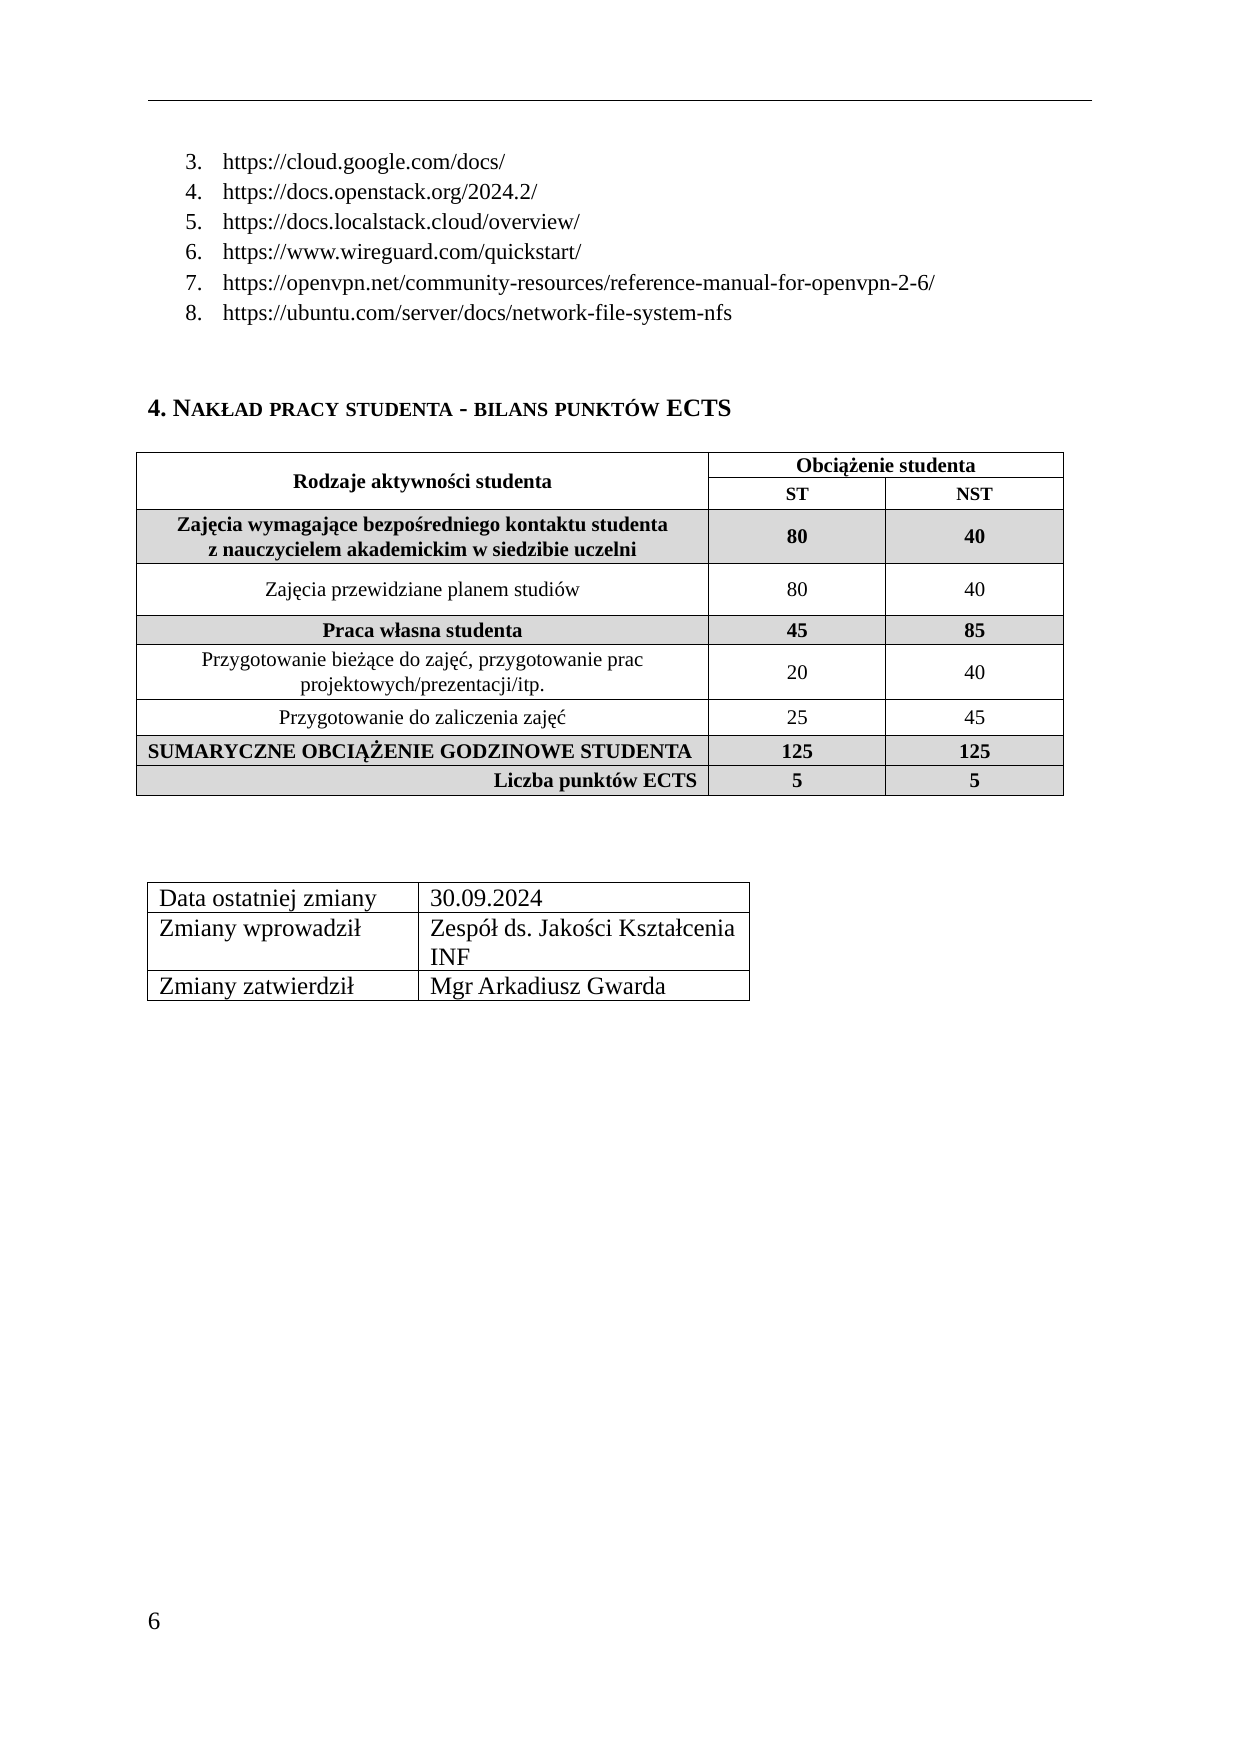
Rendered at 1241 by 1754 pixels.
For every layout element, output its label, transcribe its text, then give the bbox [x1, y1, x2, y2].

text 4. Nakład pracy studenta - bilans punktów ECTS [148, 393, 1092, 422]
table_cell Zmiany wprowadził [148, 913, 418, 970]
table_cell 25 [709, 700, 885, 735]
table_cell 40 [886, 510, 1063, 563]
table_cell 45 [709, 616, 885, 644]
table_cell 45 [886, 700, 1063, 735]
list https://docs.openstack.org/2024.2/ [185, 178, 1092, 204]
table_cell Liczba punktów ECTS [137, 766, 708, 795]
list https://docs.localstack.cloud/overview/ [185, 208, 1092, 234]
table_cell Zmiany zatwierdził [148, 971, 418, 1000]
list https://www.wireguard.com/quickstart/ [185, 238, 1092, 265]
table_cell Przygotowanie bieżące do zajęć, przygotowanie prac projektowych/prezentacji/itp. [137, 645, 708, 698]
table_cell 20 [709, 645, 885, 698]
table_header Data ostatniej zmiany [148, 883, 418, 912]
table_header Obciążenie studenta [709, 453, 1063, 477]
table_cell Mgr Arkadiusz Gwarda [419, 971, 749, 1000]
table_header 30.09.2024 [419, 883, 749, 912]
table_cell 85 [886, 616, 1063, 644]
table_cell 5 [709, 766, 885, 795]
table_cell 40 [886, 645, 1063, 698]
table_cell 125 [886, 736, 1063, 765]
table_cell NST [886, 478, 1063, 509]
table_cell Zespół ds. Jakości Kształcenia INF [419, 913, 749, 970]
table_cell 5 [886, 766, 1063, 795]
table_cell Zajęcia wymagające bezpośredniego kontaktu studenta z nauczycielem akademickim w siedzibie uczelni [137, 510, 708, 563]
table_cell 80 [709, 564, 885, 614]
table_cell Praca własna studenta [137, 616, 708, 644]
table_cell SUMARYCZNE OBCIĄŻENIE GODZINOWE STUDENTA [137, 736, 708, 765]
table_cell 125 [709, 736, 885, 765]
table_cell ST [709, 478, 885, 509]
table_cell Przygotowanie do zaliczenia zajęć [137, 700, 708, 735]
list https://ubuntu.com/server/docs/network-file-system-nfs [185, 299, 1092, 325]
list https://openvpn.net/community-resources/reference-manual-for-openvpn-2-6/ [185, 268, 1092, 295]
table_cell 40 [886, 564, 1063, 614]
list https://cloud.google.com/docs/ [185, 148, 1092, 174]
table_cell Zajęcia przewidziane planem studiów [137, 564, 708, 614]
table_header Rodzaje aktywności studenta [137, 453, 708, 509]
table_cell 80 [709, 510, 885, 563]
